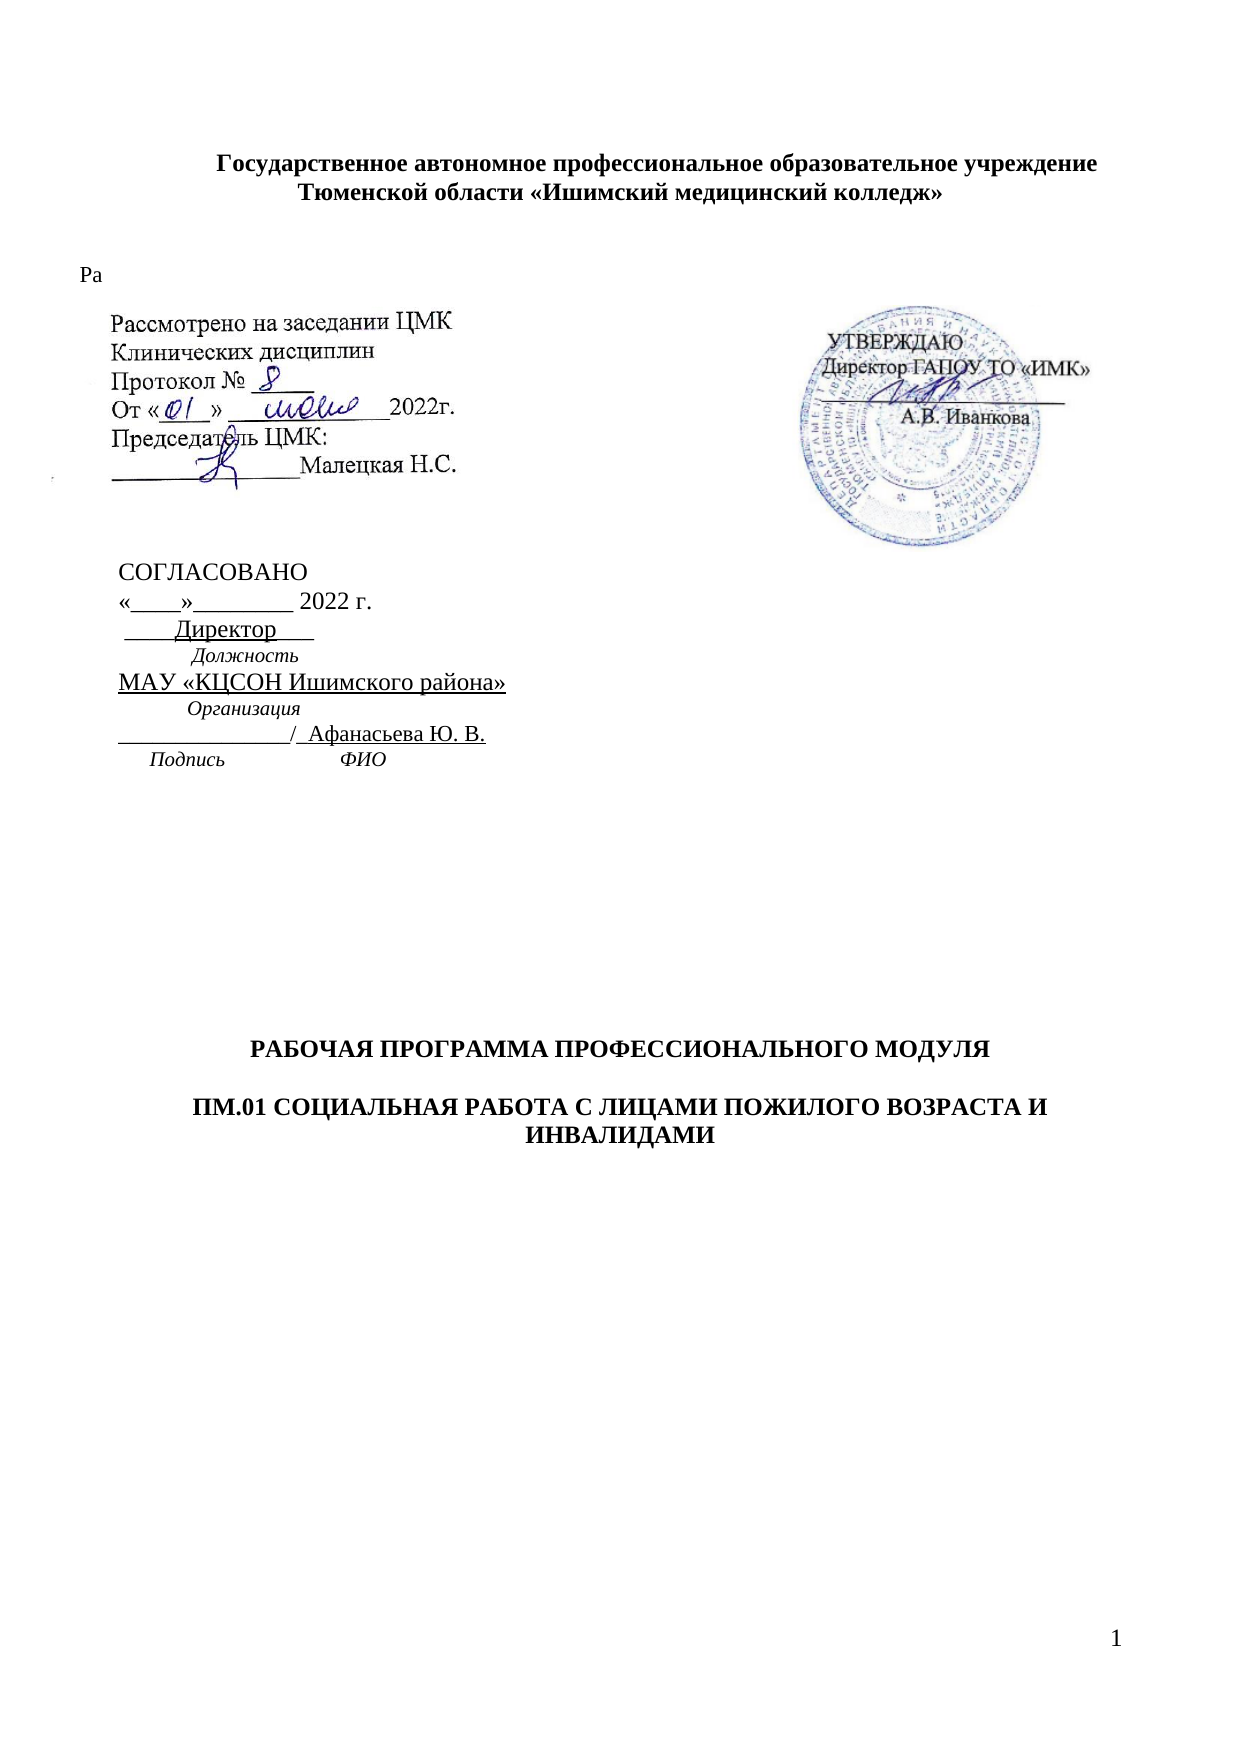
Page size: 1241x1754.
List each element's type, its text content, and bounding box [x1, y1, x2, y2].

text Организация [118, 696, 1122, 720]
table_header Ра [112, 261, 426, 295]
text пм.01 социальная работа с лицами пожилого возраста и инвалидами [118, 1092, 1122, 1149]
table_header [118, 118, 587, 148]
text МАУ «КЦСОН Ишимского района» [118, 667, 1122, 696]
table_header [113, 235, 611, 261]
text Подпись ФИО [118, 746, 1122, 771]
table_header [587, 118, 1104, 148]
text _______________/_Афанасьева Ю. В. [118, 720, 1122, 746]
table_header [426, 261, 611, 452]
text «____»________ 2022 г. [118, 586, 1122, 614]
table_header [1104, 118, 1240, 148]
text ____Директор___ [118, 614, 1122, 643]
text Должность [118, 643, 1122, 667]
table_header [611, 235, 1128, 504]
table_header [512, 452, 611, 504]
text Рабочая ПРОГРАММА профессионального модуля [118, 1034, 1122, 1063]
text Государственное автономное профессиональное образовательное учреждение Тюменской области «Ишимский медицинский колледж» [118, 148, 1122, 206]
text СОГЛАСОВАНО [118, 557, 1122, 586]
picture [766, 305, 1099, 552]
